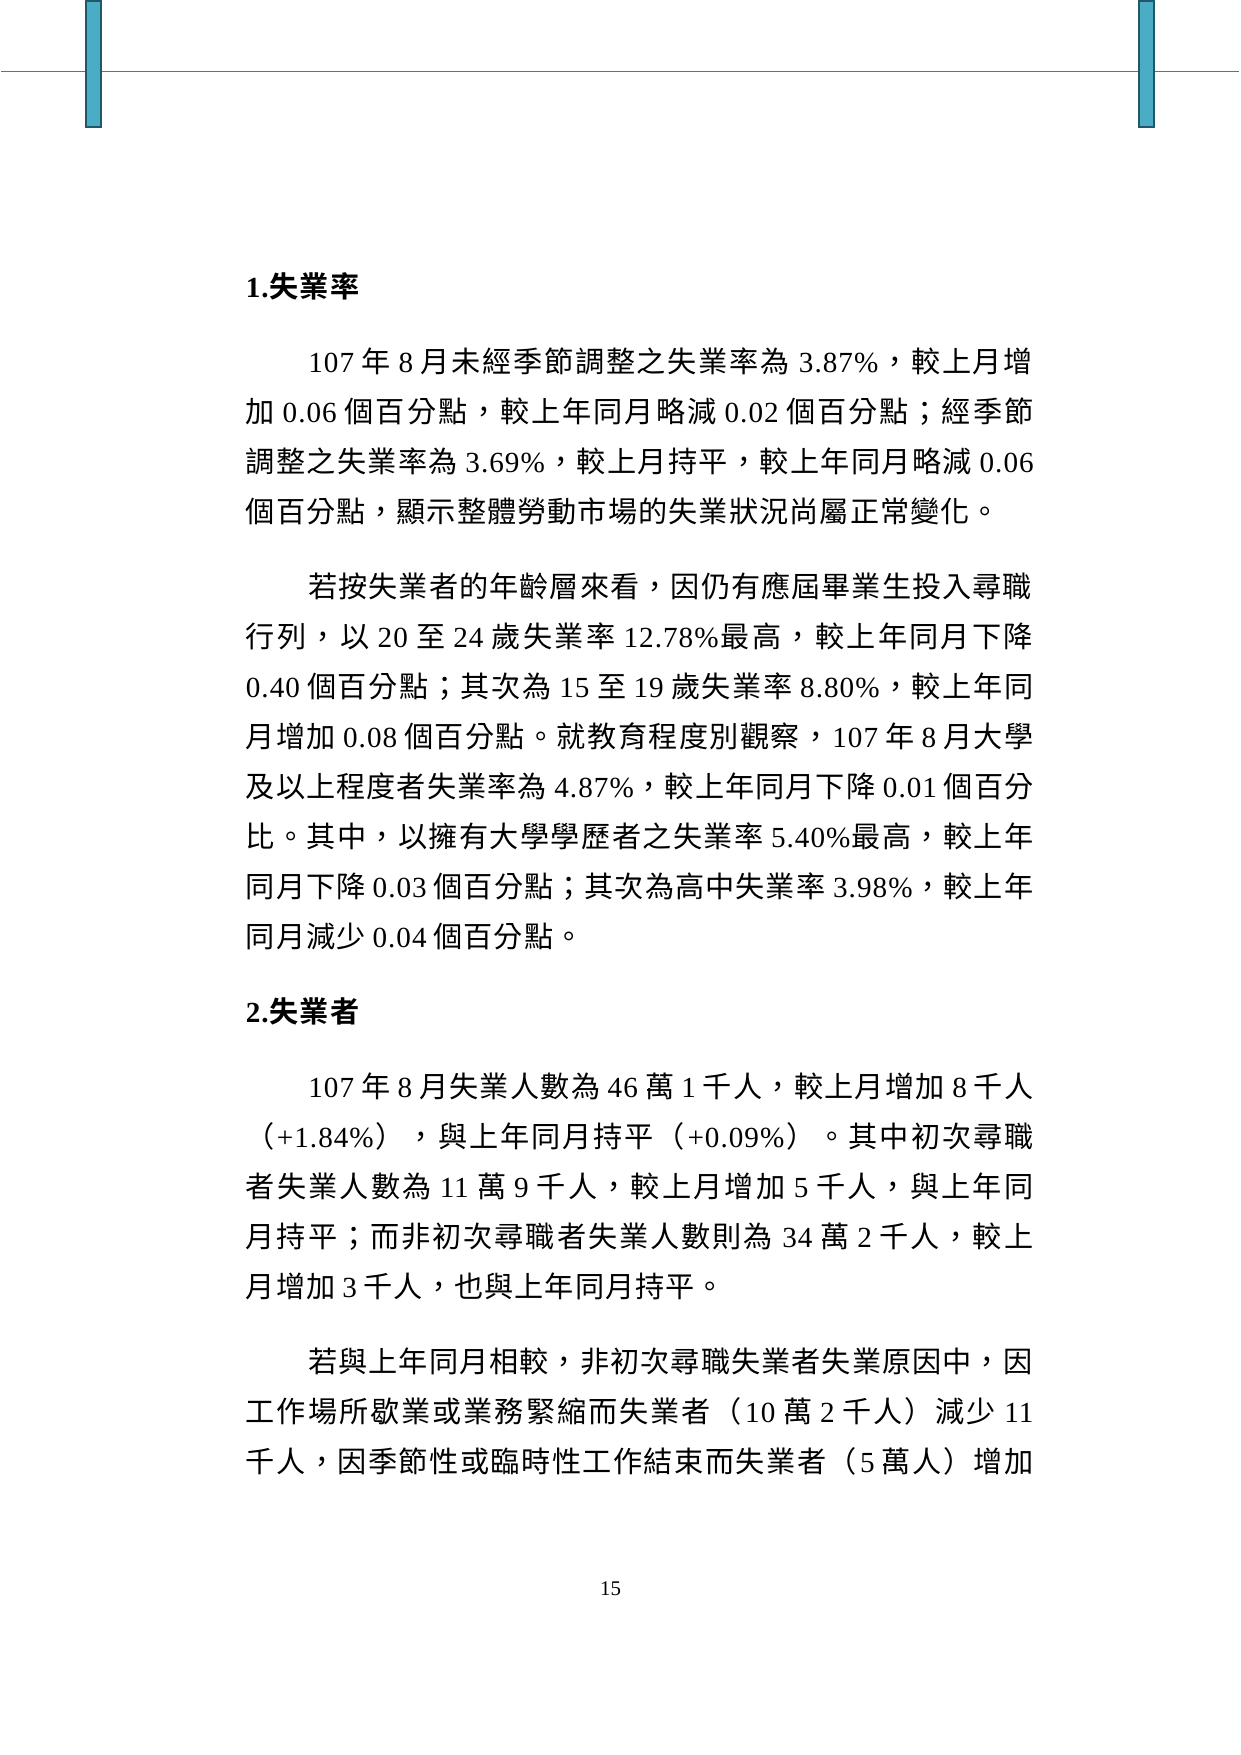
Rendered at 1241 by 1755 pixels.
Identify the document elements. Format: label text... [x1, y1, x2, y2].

text 若與上年同月相較，非初次尋職失業者失業原因中，因工作場所歇業或業務緊縮而失業者（10萬2千人）減少11千人，因季節性或臨時性工作結束而失業者（5萬人）增加 [246, 1333, 1033, 1483]
text 若按失業者的年齡層來看，因仍有應屆畢業生投入尋職行列，以20至24歲失業率12.78%最高，較上年同月下降0.40個百分點；其次為15至19歲失業率8.80%，較上年同月增加0.08個百分點。就教育程度別觀察，107年8月大學及以上程度者失業率為4.87%，較上年同月下降0.01個百分比。其中，以擁有大學學歷者之失業率5.40%最高，較上年同月下降0.03個百分點；其次為高中失業率3.98%，較上年同月減少0.04個百分點。 [246, 558, 1033, 958]
text 107年8月失業人數為46萬1千人，較上月增加8千人（+1.84%），與上年同月持平（+0.09%）。其中初次尋職者失業人數為11萬9千人，較上月增加5千人，與上年同月持平；而非初次尋職者失業人數則為34萬2千人，較上月增加3千人，也與上年同月持平。 [246, 1058, 1033, 1308]
text 2.失業者 [246, 983, 1033, 1033]
text 1.失業率 [246, 258, 1033, 308]
text 107年8月未經季節調整之失業率為3.87%，較上月增加0.06個百分點，較上年同月略減0.02個百分點；經季節調整之失業率為3.69%，較上月持平，較上年同月略減0.06個百分點，顯示整體勞動市場的失業狀況尚屬正常變化。 [246, 333, 1033, 533]
